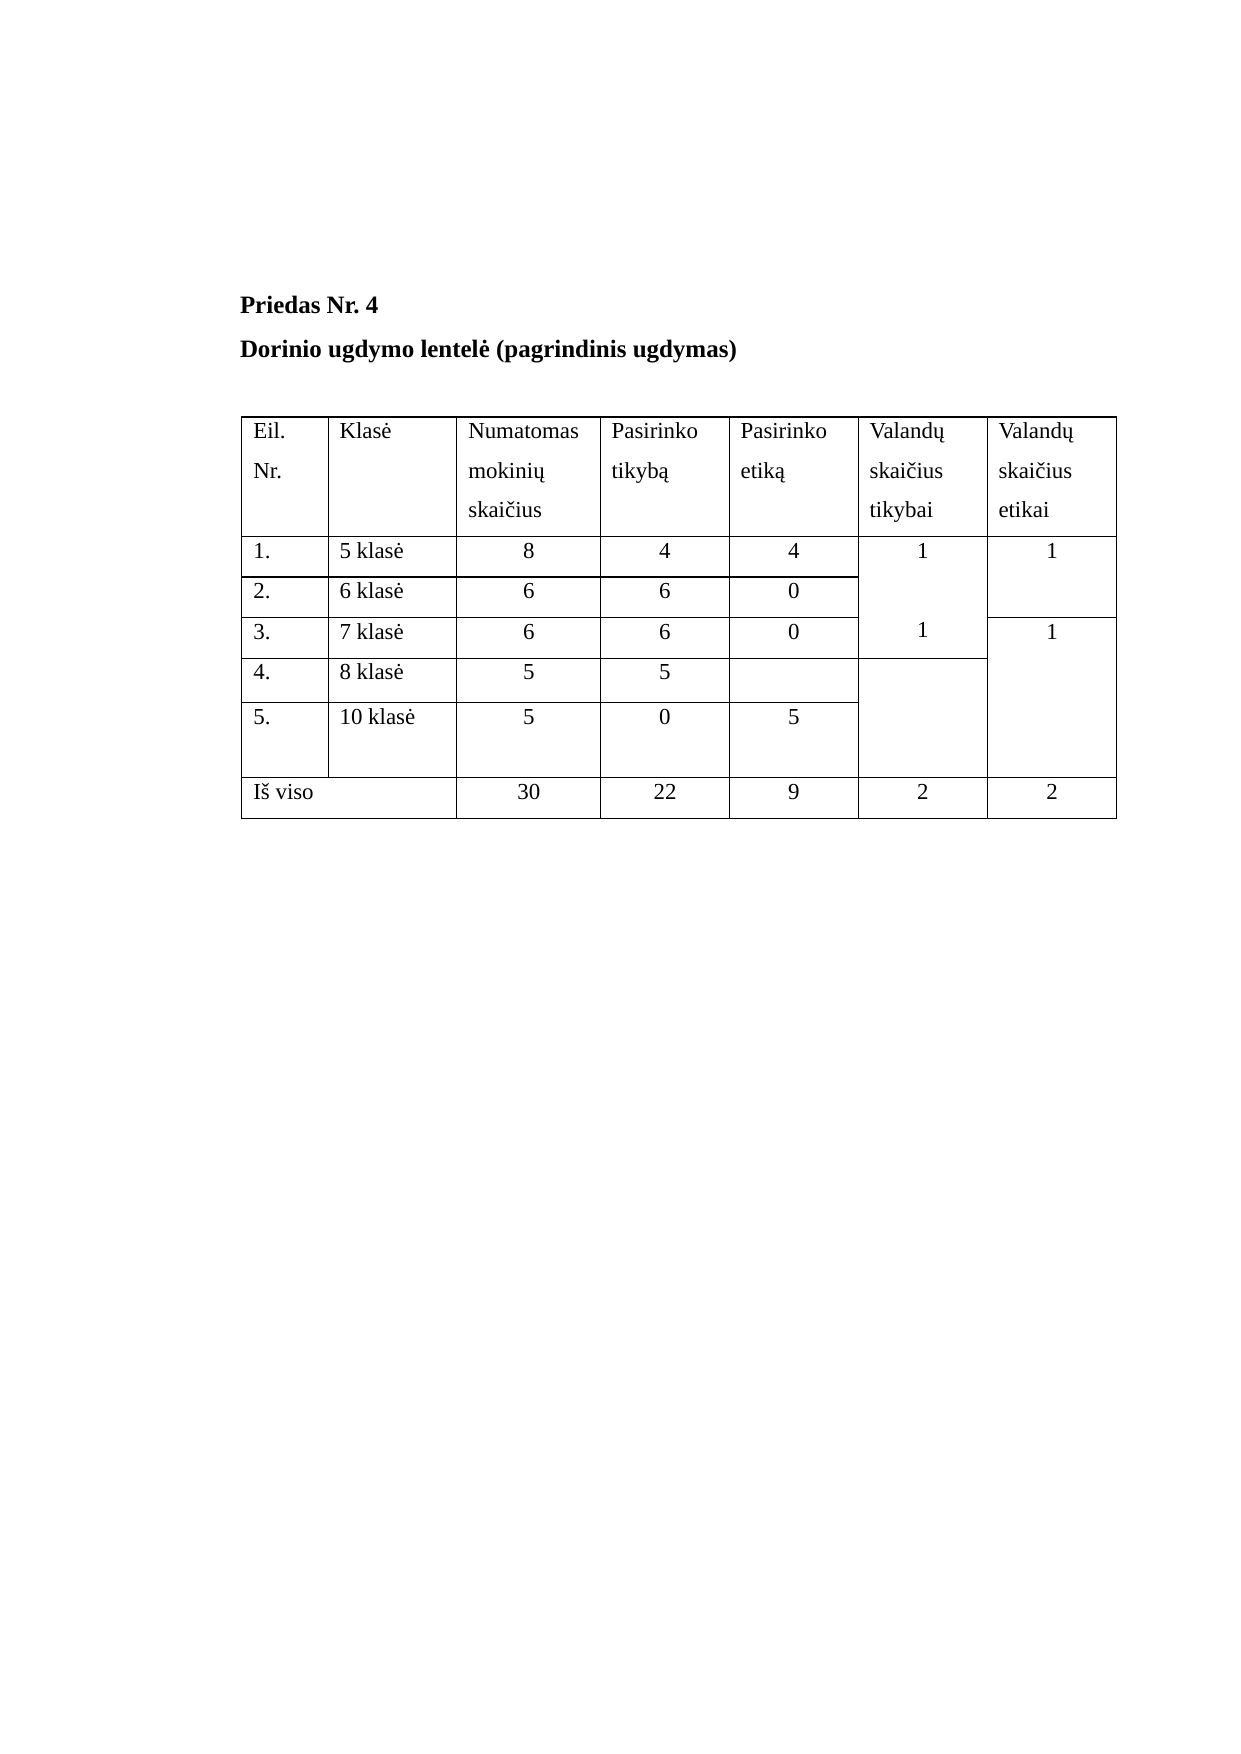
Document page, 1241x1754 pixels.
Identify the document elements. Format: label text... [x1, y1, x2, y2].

table_cell 6 [457, 578, 600, 617]
table_cell 2 [988, 778, 1116, 817]
table_header Pasirinko etiką [730, 418, 858, 536]
table_header Klasė [329, 418, 456, 536]
table_cell 4. [242, 659, 328, 702]
table_cell 1 [988, 537, 1116, 617]
table_cell 2 [859, 778, 987, 817]
table_cell [859, 659, 987, 777]
table_cell 6 [601, 618, 729, 657]
table_cell 3. [242, 618, 328, 657]
table_header Valandų skaičius tikybai [859, 418, 987, 536]
table_cell 10 klasė [329, 703, 456, 777]
table_cell 5 [457, 703, 600, 777]
table_cell 22 [601, 778, 729, 817]
text Dorinio ugdymo lentelė (pagrindinis ugdymas) [177, 334, 1181, 362]
table_cell 7 klasė [329, 618, 456, 657]
table_cell 4 [601, 537, 729, 576]
text Priedas Nr. 4 [177, 291, 1181, 319]
table_cell 1 1 [859, 537, 987, 657]
table_header Pasirinko tikybą [601, 418, 729, 536]
table_header Valandų skaičius etikai [988, 418, 1116, 536]
table_cell 8 klasė [329, 659, 456, 702]
table_cell 5 [601, 659, 729, 702]
table_cell 1. [242, 537, 328, 576]
table_cell 0 [601, 703, 729, 777]
table_cell Iš viso [242, 778, 456, 817]
table_cell 8 [457, 537, 600, 576]
table_cell 6 [457, 618, 600, 657]
table_cell 9 [730, 778, 858, 817]
table_cell 5 [730, 703, 858, 777]
table_cell 5. [242, 703, 328, 777]
table_header Eil. Nr. [242, 418, 328, 536]
table_cell 30 [457, 778, 600, 817]
table_cell [730, 659, 858, 702]
table_cell 0 [730, 578, 858, 617]
table_header Numatomas mokinių skaičius [457, 418, 600, 536]
table_cell 0 [730, 618, 858, 657]
table_cell 6 klasė [329, 578, 456, 617]
table_cell 2. [242, 578, 328, 617]
table_cell 6 [601, 578, 729, 617]
table_cell 5 [457, 659, 600, 702]
table_cell 5 klasė [329, 537, 456, 576]
table_cell 1 [988, 618, 1116, 777]
table_cell 4 [730, 537, 858, 576]
